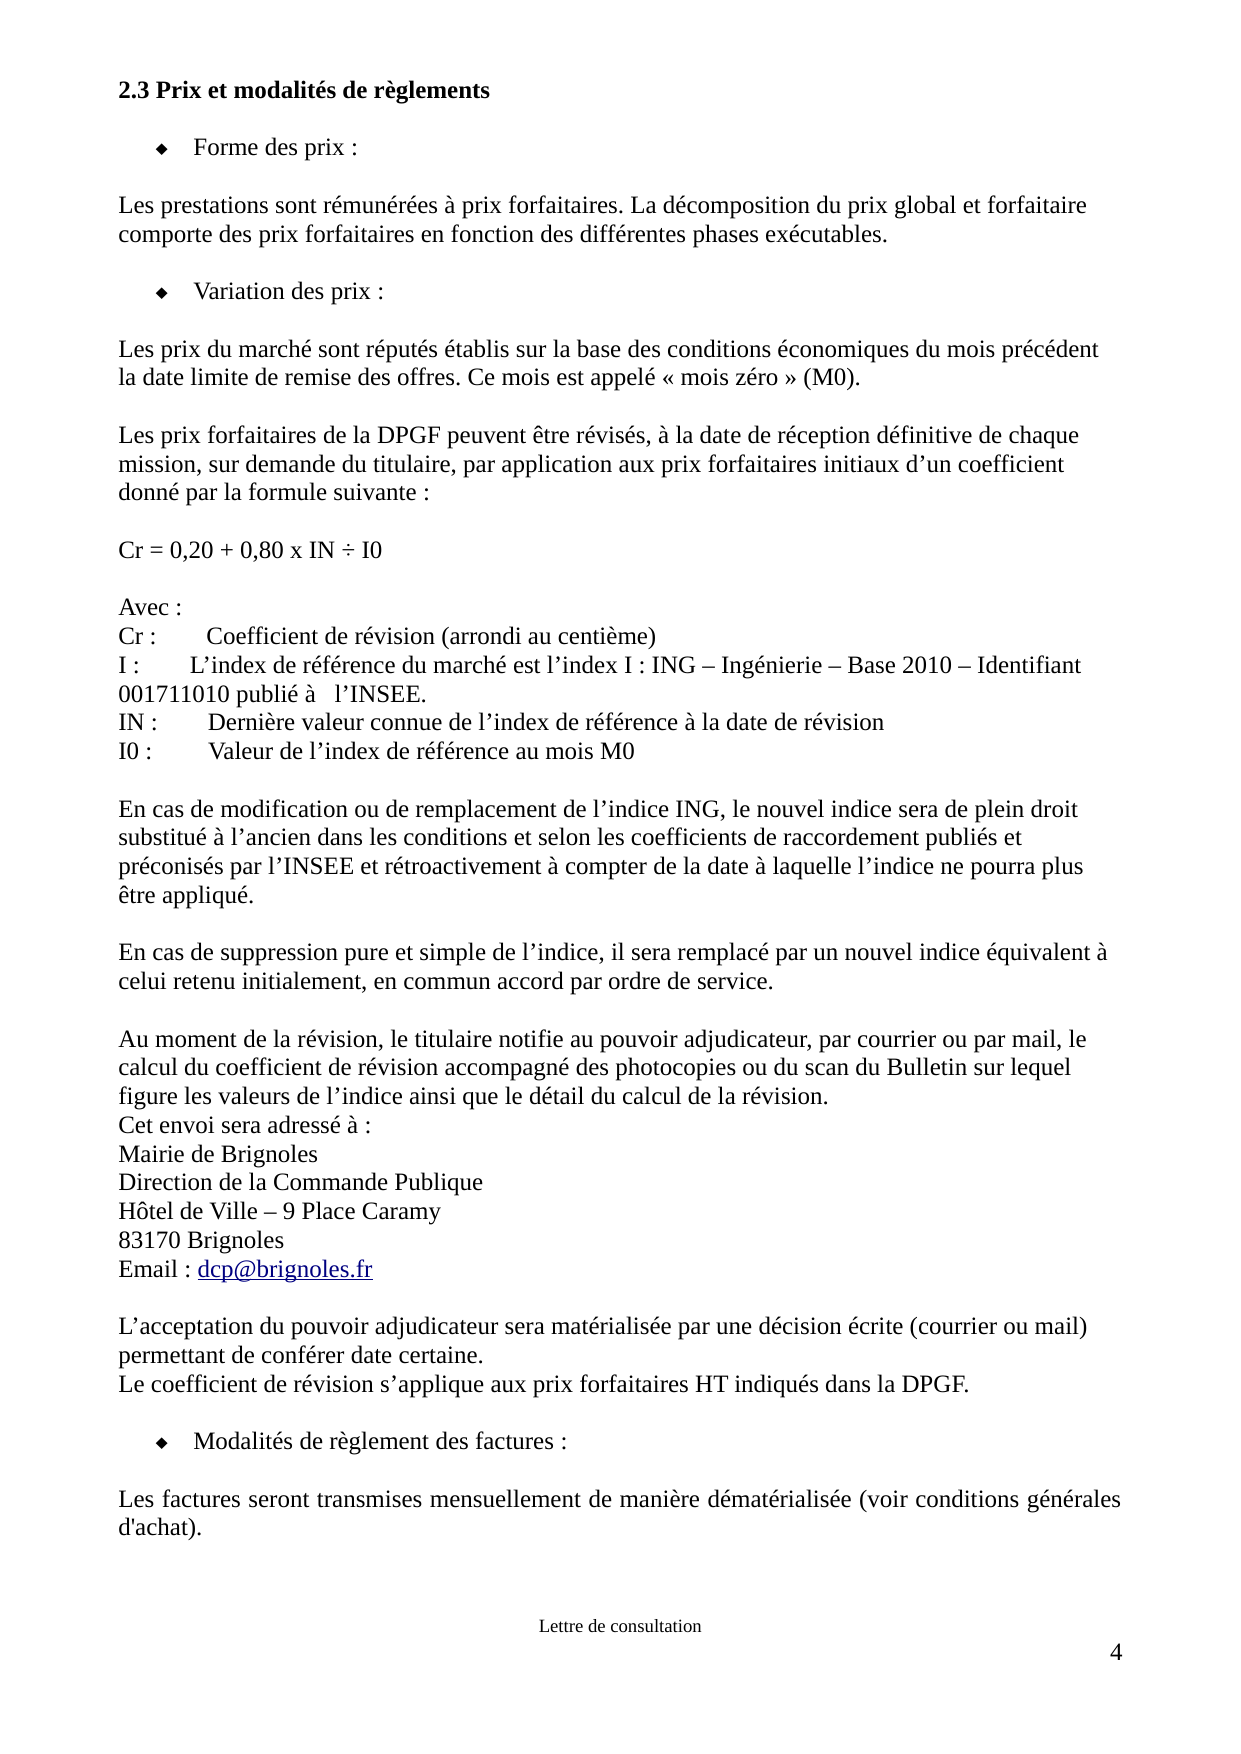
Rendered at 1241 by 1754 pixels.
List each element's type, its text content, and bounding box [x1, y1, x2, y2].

list Modalités de règlement des factures : [156, 1426, 1122, 1455]
text L’acceptation du pouvoir adjudicateur sera matérialisée par une décision écrite (courrier ou mail) permettant de conférer date certaine. [118, 1311, 1122, 1369]
text I : L’index de référence du marché est l’index I : ING – Ingénierie – Base 2010 – Identifiant 001711010 publié à l’INSEE. [118, 650, 1122, 707]
text En cas de modification ou de remplacement de l’indice ING, le nouvel indice sera de plein droit substitué à l’ancien dans les conditions et selon les coefficients de raccordement publiés et préconisés par l’INSEE et rétroactivement à compter de la date à laquelle l’indice ne pourra plus être appliqué. [118, 794, 1122, 909]
text Le coefficient de révision s’applique aux prix forfaitaires HT indiqués dans la DPGF. [118, 1369, 1122, 1397]
text Au moment de la révision, le titulaire notifie au pouvoir adjudicateur, par courrier ou par mail, le calcul du coefficient de révision accompagné des photocopies ou du scan du Bulletin sur lequel figure les valeurs de l’indice ainsi que le détail du calcul de la révision. [118, 1024, 1122, 1110]
text Les prestations sont rémunérées à prix forfaitaires. La décomposition du prix global et forfaitaire comporte des prix forfaitaires en fonction des différentes phases exécutables. [118, 190, 1122, 247]
text Mairie de Brignoles [118, 1139, 1122, 1167]
text Avec : [118, 592, 1122, 621]
text Email : dcp@brignoles.fr [118, 1254, 1122, 1282]
text Les prix forfaitaires de la DPGF peuvent être révisés, à la date de réception définitive de chaque mission, sur demande du titulaire, par application aux prix forfaitaires initiaux d’un coefficient donné par la formule suivante : [118, 420, 1122, 506]
text 2.3 Prix et modalités de règlements [118, 75, 1122, 104]
list Forme des prix : [156, 132, 1122, 161]
text Direction de la Commande Publique [118, 1167, 1122, 1196]
text Les factures seront transmises mensuellement de manière dématérialisée (voir conditions générales d'achat). [118, 1484, 1122, 1541]
text Cr = 0,20 + 0,80 x IN ÷ I0 [118, 535, 1122, 564]
text Cr : Coefficient de révision (arrondi au centième) [118, 621, 1122, 650]
text En cas de suppression pure et simple de l’indice, il sera remplacé par un nouvel indice équivalent à celui retenu initialement, en commun accord par ordre de service. [118, 937, 1122, 995]
text I0 : Valeur de l’index de référence au mois M0 [118, 736, 1122, 765]
text IN : Dernière valeur connue de l’index de référence à la date de révision [118, 707, 1122, 736]
text Cet envoi sera adressé à : [118, 1110, 1122, 1139]
text 83170 Brignoles [118, 1225, 1122, 1254]
text Hôtel de Ville – 9 Place Caramy [118, 1196, 1122, 1225]
text Les prix du marché sont réputés établis sur la base des conditions économiques du mois précédent la date limite de remise des offres. Ce mois est appelé « mois zéro » (M0). [118, 334, 1122, 391]
list Variation des prix : [156, 276, 1122, 305]
